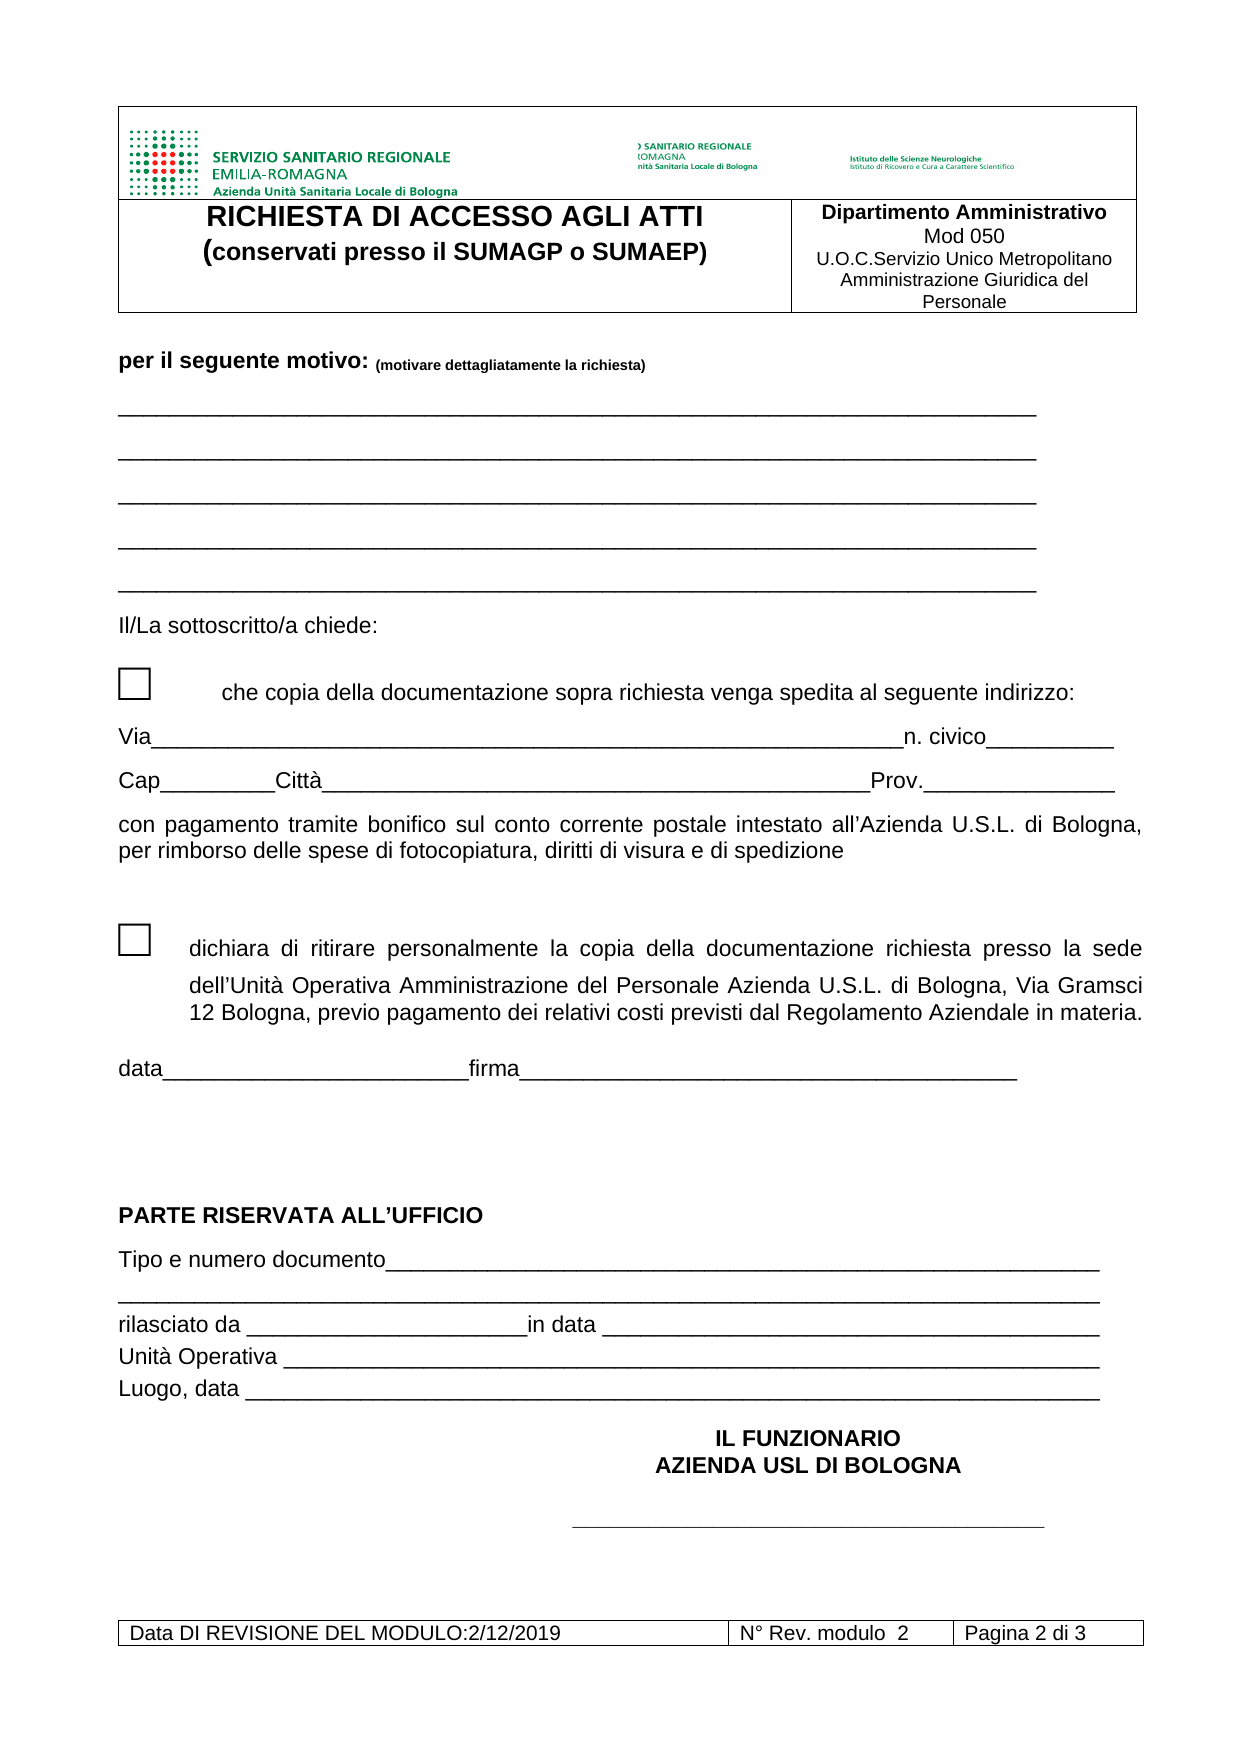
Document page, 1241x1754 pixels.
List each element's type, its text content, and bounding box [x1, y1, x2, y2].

text ________________________________________________________________________ [118, 479, 1144, 506]
text PARTE RISERVATA ALL’UFFICIO [118, 1202, 1144, 1228]
text Il/La sottoscritto/a chiede: [118, 612, 1144, 638]
text con pagamento tramite bonifico sul conto corrente postale intestato all’Azienda U.S.L. di Bologna, per rimborso delle spese di fotocopiatura, diritti di visura e di spedizione [118, 811, 1144, 864]
text IL FUNZIONARIO AZIENDA USL DI BOLOGNA _____________________________________ [472, 1425, 1144, 1531]
text ________________________________________________________________________ [118, 391, 1144, 418]
text rilasciato da ______________________in data _______________________________________ [118, 1311, 1144, 1337]
text Unità Operativa ________________________________________________________________ [118, 1343, 1144, 1369]
text Via___________________________________________________________n. civico__________ [118, 723, 1144, 749]
list dichiara di ritirare personalmente la copia della documentazione richiesta presso la sede dell’Unità Operativa Amministrazione del Personale Azienda U.S.L. di Bologna, Via Gramsci 12 Bologna, previo pagamento dei relativi costi previsti dal Regolamento Aziendale in materia. [118, 911, 1144, 1025]
list che copia della documentazione sopra richiesta venga spedita al seguente indirizzo: [118, 656, 1144, 717]
text Tipo e numero documento________________________________________________________ [118, 1246, 1144, 1272]
text per il seguente motivo: (motivare dettagliatamente la richiesta) [118, 347, 1144, 373]
text ________________________________________________________________________ [118, 567, 1144, 594]
text ________________________________________________________________________ [118, 435, 1144, 462]
text Cap_________Città___________________________________________Prov._______________ [118, 767, 1144, 793]
text data________________________firma_______________________________________ [118, 1055, 1144, 1081]
text _____________________________________________________________________________ [118, 1278, 1144, 1305]
text Luogo, data ___________________________________________________________________ [118, 1375, 1144, 1402]
text ________________________________________________________________________ [118, 523, 1144, 550]
